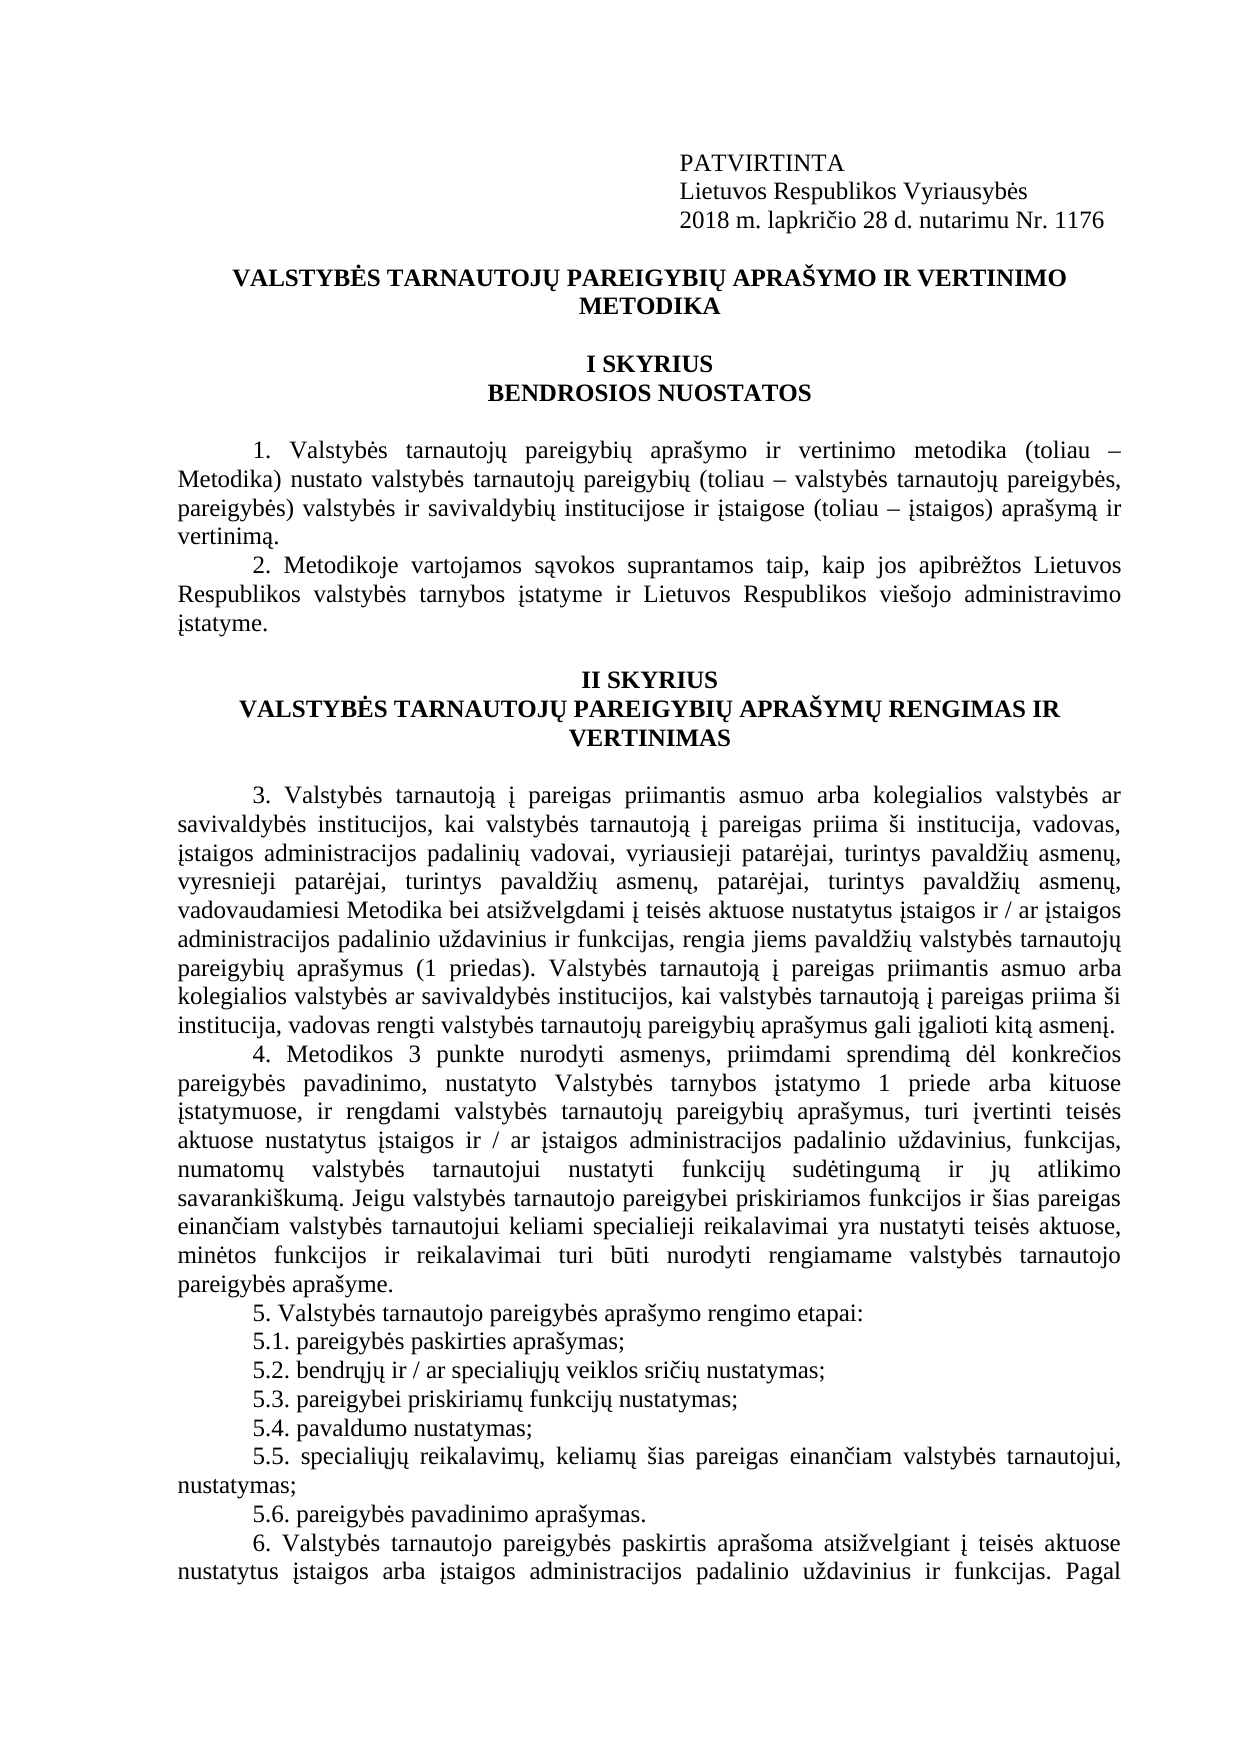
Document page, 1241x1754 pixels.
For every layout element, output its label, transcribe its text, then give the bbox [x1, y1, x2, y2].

text I SKYRIUS [177, 349, 1122, 378]
text 4. Metodikos 3 punkte nurodyti asmenys, priimdami sprendimą dėl konkrečios pareigybės pavadinimo, nustatyto Valstybės tarnybos įstatymo 1 priede arba kituose įstatymuose, ir rengdami valstybės tarnautojų pareigybių aprašymus, turi įvertinti teisės aktuose nustatytus įstaigos ir / ar įstaigos administracijos padalinio uždavinius, funkcijas, numatomų valstybės tarnautojui nustatyti funkcijų sudėtingumą ir jų atlikimo savarankiškumą. Jeigu valstybės tarnautojo pareigybei priskiriamos funkcijos ir šias pareigas einančiam valstybės tarnautojui keliami specialieji reikalavimai yra nustatyti teisės aktuose, minėtos funkcijos ir reikalavimai turi būti nurodyti rengiamame valstybės tarnautojo pareigybės aprašyme. [177, 1039, 1122, 1298]
text VALSTYBĖS TARNAUTOJŲ PAREIGYBIŲ APRAŠYMO IR VERTINIMO METODIKA [177, 263, 1122, 320]
text 5.6. pareigybės pavadinimo aprašymas. [177, 1499, 1122, 1528]
text 2. Metodikoje vartojamos sąvokos suprantamos taip, kaip jos apibrėžtos Lietuvos Respublikos valstybės tarnybos įstatyme ir Lietuvos Respublikos viešojo administravimo įstatyme. [177, 550, 1122, 636]
text 5.1. pareigybės paskirties aprašymas; [177, 1326, 1122, 1355]
text BENDROSIOS NUOSTATOS [177, 378, 1122, 406]
text 5. Valstybės tarnautojo pareigybės aprašymo rengimo etapai: [177, 1298, 1122, 1326]
text 3. Valstybės tarnautoją į pareigas priimantis asmuo arba kolegialios valstybės ar savivaldybės institucijos, kai valstybės tarnautoją į pareigas priima ši institucija, vadovas, įstaigos administracijos padalinių vadovai, vyriausieji patarėjai, turintys pavaldžių asmenų, vyresnieji patarėjai, turintys pavaldžių asmenų, patarėjai, turintys pavaldžių asmenų, vadovaudamiesi Metodika bei atsižvelgdami į teisės aktuose nustatytus įstaigos ir / ar įstaigos administracijos padalinio uždavinius ir funkcijas, rengia jiems pavaldžių valstybės tarnautojų pareigybių aprašymus (1 priedas). Valstybės tarnautoją į pareigas priimantis asmuo arba kolegialios valstybės ar savivaldybės institucijos, kai valstybės tarnautoją į pareigas priima ši institucija, vadovas rengti valstybės tarnautojų pareigybių aprašymus gali įgalioti kitą asmenį. [177, 780, 1122, 1039]
text 1. Valstybės tarnautojų pareigybių aprašymo ir vertinimo metodika (toliau – Metodika) nustato valstybės tarnautojų pareigybių (toliau – valstybės tarnautojų pareigybės, pareigybės) valstybės ir savivaldybių institucijose ir įstaigose (toliau – įstaigos) aprašymą ir vertinimą. [177, 435, 1122, 550]
text 6. Valstybės tarnautojo pareigybės paskirtis aprašoma atsižvelgiant į teisės aktuose nustatytus įstaigos arba įstaigos administracijos padalinio uždavinius ir funkcijas. Pagal [177, 1528, 1122, 1585]
text 5.2. bendrųjų ir / ar specialiųjų veiklos sričių nustatymas; [177, 1355, 1122, 1384]
text VALSTYBĖS TARNAUTOJŲ PAREIGYBIŲ APRAŠYMŲ RENGIMAS IR VERTINIMAS [177, 694, 1122, 751]
text 5.4. pavaldumo nustatymas; [177, 1413, 1122, 1441]
text 5.5. specialiųjų reikalavimų, keliamų šias pareigas einančiam valstybės tarnautojui, nustatymas; [177, 1441, 1122, 1499]
text II SKYRIUS [177, 665, 1122, 694]
text PATVIRTINTA Lietuvos Respublikos Vyriausybės 2018 m. lapkričio 28 d. nutarimu Nr. 1176 [679, 148, 1122, 234]
text 5.3. pareigybei priskiriamų funkcijų nustatymas; [177, 1384, 1122, 1413]
